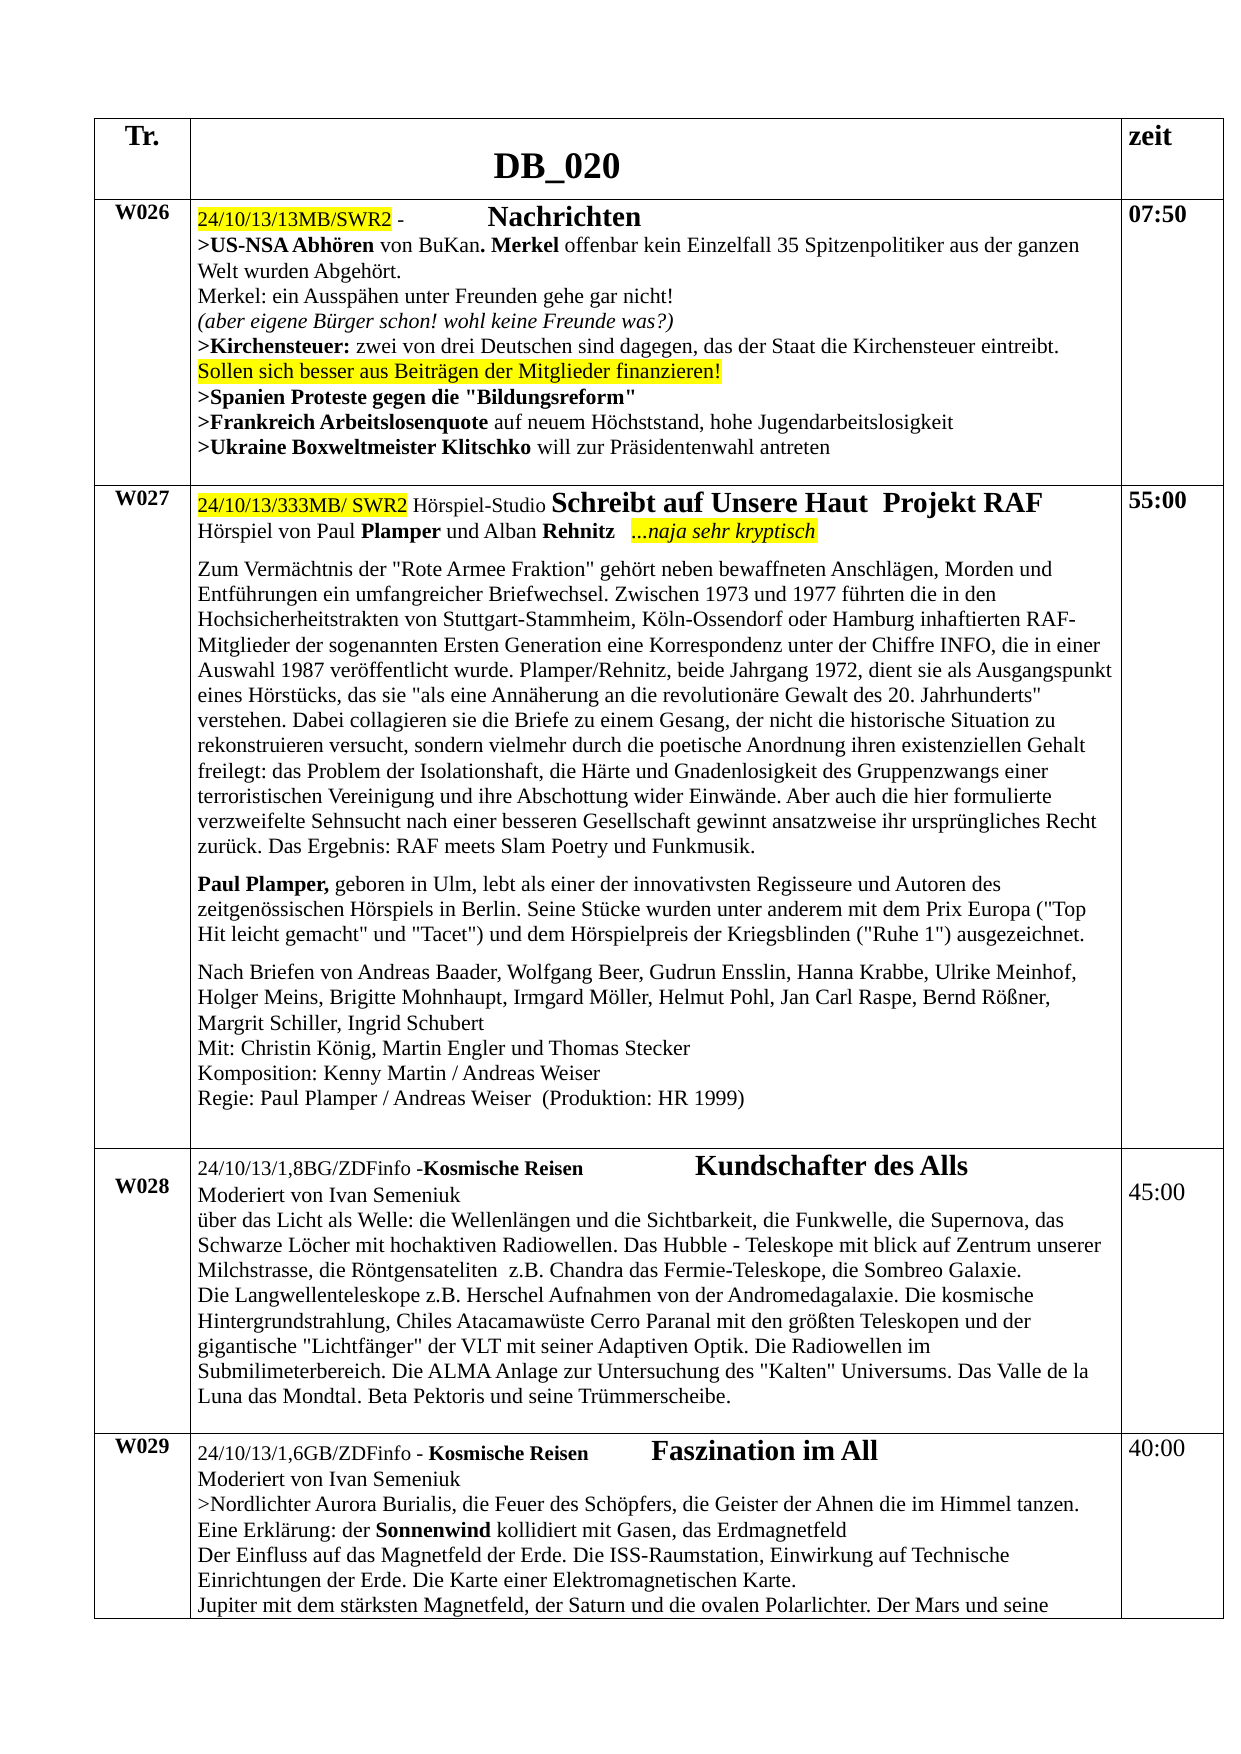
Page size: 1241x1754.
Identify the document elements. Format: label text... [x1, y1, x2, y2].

table_header zeit [1122, 119, 1223, 199]
table_cell 45:00 [1122, 1149, 1223, 1433]
table_cell 07:50 [1122, 200, 1223, 484]
table_header DB_020 [191, 119, 1121, 199]
table_cell W028 [95, 1149, 190, 1433]
table_cell W026 [95, 200, 190, 484]
table_cell 24/10/13/333MB/ SWR2 Hörspiel-Studio Schreibt auf Unsere Haut Projekt RAF Hörspiel von Paul Plamper und Alban Rehnitz ...naja sehr kryptisch Zum Vermächtnis der "Rote Armee Fraktion" gehört neben bewaffneten Anschlägen, Morden und Entführungen ein umfangreicher Briefwechsel. Zwischen 1973 und 1977 führten die in den Hochsicherheitstrakten von Stuttgart-Stammheim, Köln-Ossendorf oder Hamburg inhaftierten RAF-Mitglieder der sogenannten Ersten Generation eine Korrespondenz unter der Chiffre INFO, die in einer Auswahl 1987 veröffentlicht wurde. Plamper/Rehnitz, beide Jahrgang 1972, dient sie als Ausgangspunkt eines Hörstücks, das sie "als eine Annäherung an die revolutionäre Gewalt des 20. Jahrhunderts" verstehen. Dabei collagieren sie die Briefe zu einem Gesang, der nicht die historische Situation zu rekonstruieren versucht, sondern vielmehr durch die poetische Anordnung ihren existenziellen Gehalt freilegt: das Problem der Isolationshaft, die Härte und Gnadenlosigkeit des Gruppenzwangs einer terroristischen Vereinigung und ihre Abschottung wider Einwände. Aber auch die hier formulierte verzweifelte Sehnsucht nach einer besseren Gesellschaft gewinnt ansatzweise ihr ursprüngliches Recht zurück. Das Ergebnis: RAF meets Slam Poetry und Funkmusik. Paul Plamper, geboren in Ulm, lebt als einer der innovativsten Regisseure und Autoren des zeitgenössischen Hörspiels in Berlin. Seine Stücke wurden unter anderem mit dem Prix Europa ("Top Hit leicht gemacht" und "Tacet") und dem Hörspielpreis der Kriegsblinden ("Ruhe 1") ausgezeichnet. Nach Briefen von Andreas Baader, Wolfgang Beer, Gudrun Ensslin, Hanna Krabbe, Ulrike Meinhof, Holger Meins, Brigitte Mohnhaupt, Irmgard Möller, Helmut Pohl, Jan Carl Raspe, Bernd Rößner, Margrit Schiller, Ingrid Schubert Mit: Christin König, Martin Engler und Thomas Stecker Komposition: Kenny Martin / Andreas Weiser Regie: Paul Plamper / Andreas Weiser (Produktion: HR 1999) [191, 486, 1121, 1148]
table_cell 24/10/13/1,8BG/ZDFinfo -Kosmische Reisen Kundschafter des Alls Moderiert von Ivan Semeniuk über das Licht als Welle: die Wellenlängen und die Sichtbarkeit, die Funkwelle, die Supernova, das Schwarze Löcher mit hochaktiven Radiowellen. Das Hubble - Teleskope mit blick auf Zentrum unserer Milchstrasse, die Röntgensateliten z.B. Chandra das Fermie-Teleskope, die Sombreo Galaxie. Die Langwellenteleskope z.B. Herschel Aufnahmen von der Andromedagalaxie. Die kosmische Hintergrundstrahlung, Chiles Atacamawüste Cerro Paranal mit den größten Teleskopen und der gigantische "Lichtfänger" der VLT mit seiner Adaptiven Optik. Die Radiowellen im Submilimeterbereich. Die ALMA Anlage zur Untersuchung des "Kalten" Universums. Das Valle de la Luna das Mondtal. Beta Pektoris und seine Trümmerscheibe. [191, 1149, 1121, 1433]
table_cell W027 [95, 486, 190, 1148]
table_cell 24/10/13/13MB/SWR2 - Nachrichten >US-NSA Abhören von BuKan. Merkel offenbar kein Einzelfall 35 Spitzenpolitiker aus der ganzen Welt wurden Abgehört. Merkel: ein Ausspähen unter Freunden gehe gar nicht! (aber eigene Bürger schon! wohl keine Freunde was?) >Kirchensteuer: zwei von drei Deutschen sind dagegen, das der Staat die Kirchensteuer eintreibt. Sollen sich besser aus Beiträgen der Mitglieder finanzieren! >Spanien Proteste gegen die "Bildungsreform" >Frankreich Arbeitslosenquote auf neuem Höchststand, hohe Jugendarbeitslosigkeit >Ukraine Boxweltmeister Klitschko will zur Präsidentenwahl antreten [191, 200, 1121, 484]
table_cell 55:00 [1122, 486, 1223, 1148]
table_cell 40:00 [1122, 1434, 1223, 1617]
table_cell W029 [95, 1434, 190, 1617]
table_cell 24/10/13/1,6GB/ZDFinfo - Kosmische Reisen Faszination im All Moderiert von Ivan Semeniuk >Nordlichter Aurora Burialis, die Feuer des Schöpfers, die Geister der Ahnen die im Himmel tanzen. Eine Erklärung: der Sonnenwind kollidiert mit Gasen, das Erdmagnetfeld Der Einfluss auf das Magnetfeld der Erde. Die ISS-Raumstation, Einwirkung auf Technische Einrichtungen der Erde. Die Karte einer Elektromagnetischen Karte. Jupiter mit dem stärksten Magnetfeld, der Saturn und die ovalen Polarlichter. Der Mars und seine [191, 1434, 1121, 1617]
table_header Tr. [95, 119, 190, 199]
